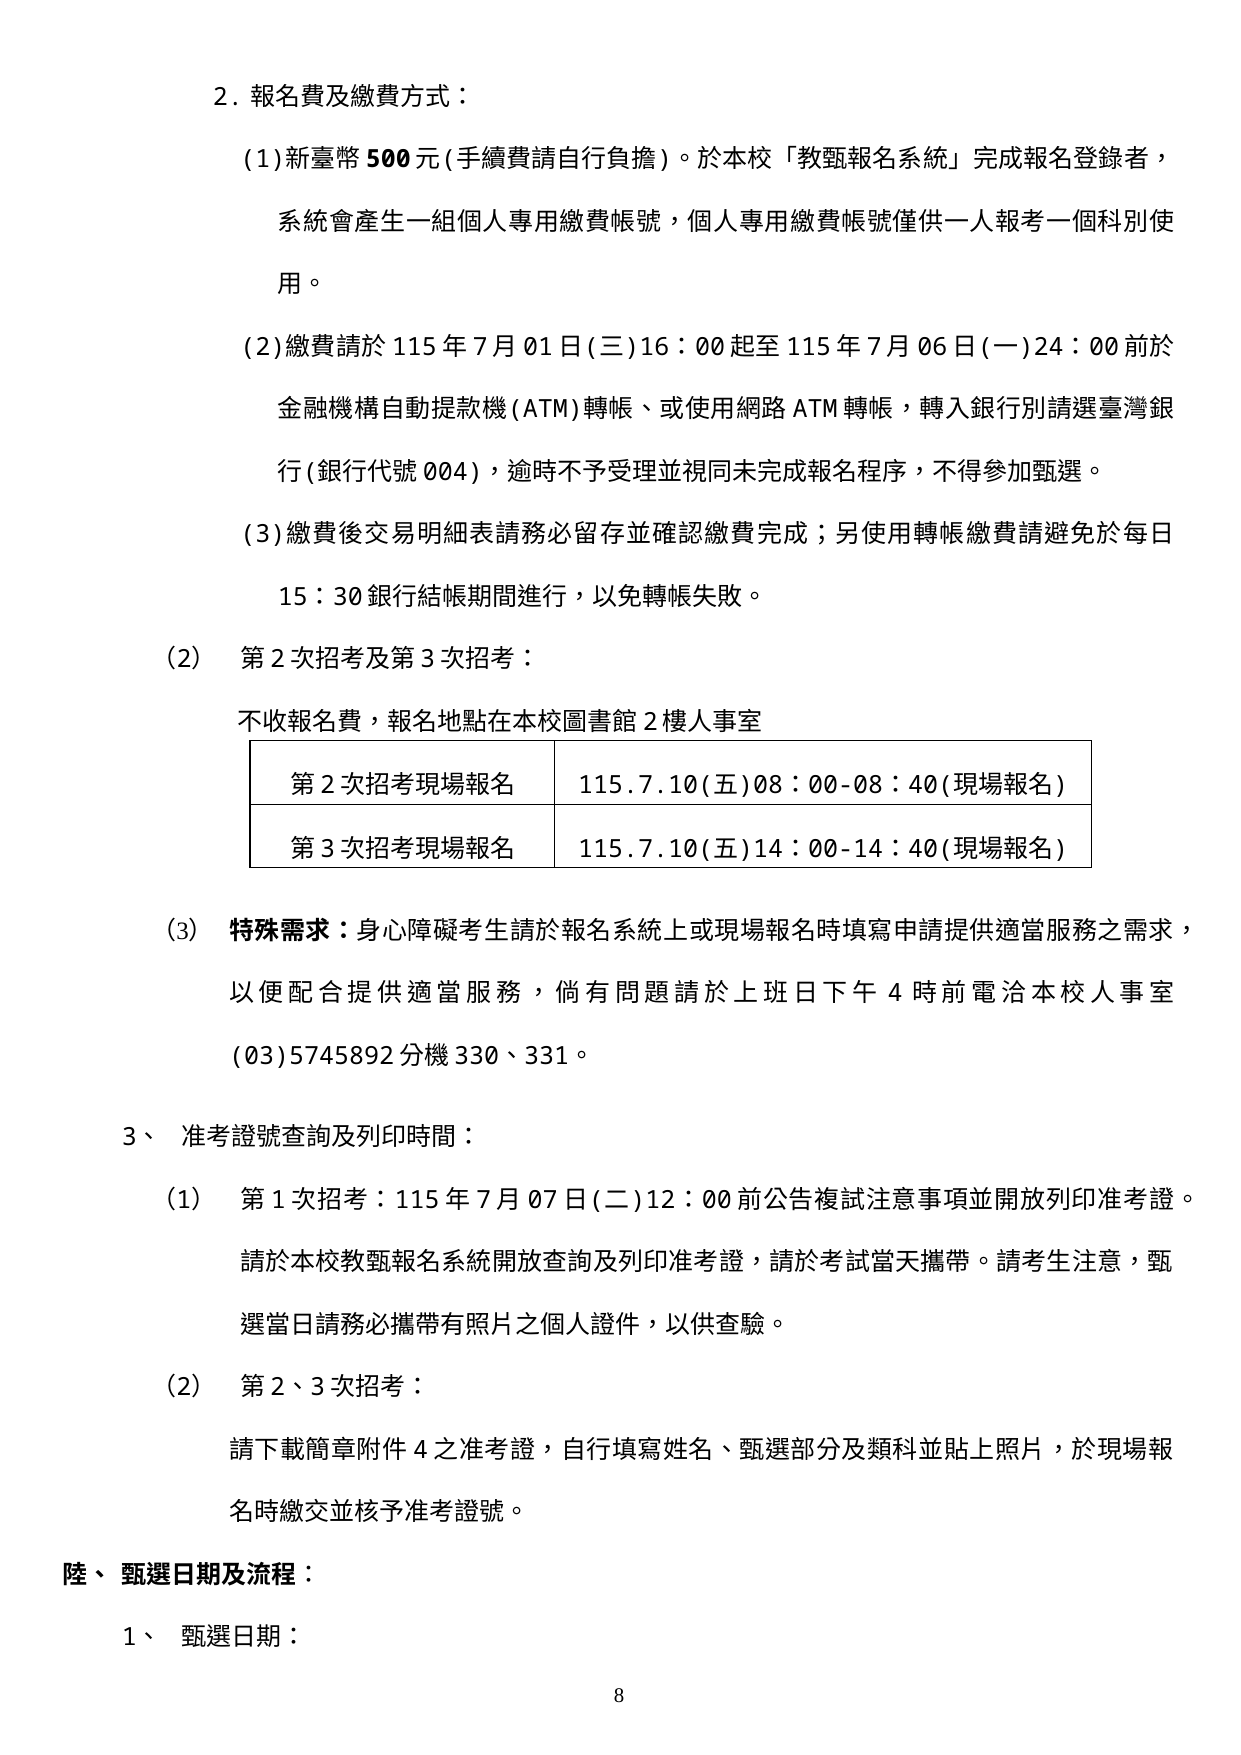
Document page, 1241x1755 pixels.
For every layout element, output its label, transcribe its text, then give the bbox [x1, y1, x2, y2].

table_cell 115.7.10(五)14：00-14：40(現場報名) [555, 805, 1091, 867]
list 報名費及繳費方式： [213, 52, 1175, 115]
list 甄選日期： [122, 1593, 1175, 1656]
text (3)繳費後交易明細表請務必留存並確認繳費完成；另使用轉帳繳費請避免於每日15：30銀行結帳期間進行，以免轉帳失敗。 [240, 490, 1175, 615]
list 准考證號查詢及列印時間： [122, 1093, 1175, 1156]
table_header 第2次招考現場報名 [251, 741, 554, 803]
table_cell 第3次招考現場報名 [251, 805, 554, 867]
list 第1次招考：115年7月07日(二)12：00前公告複試注意事項並開放列印准考證。請於本校教甄報名系統開放查詢及列印准考證，請於考試當天攜帶。請考生注意，甄選當日請務必攜帶有照片之個人證件，以供查驗。 [151, 1156, 1175, 1343]
list 特殊需求：身心障礙考生請於報名系統上或現場報名時填寫申請提供適當服務之需求，以便配合提供適當服務，倘有問題請於上班日下午4時前電洽本校人事室(03)5745892分機330、331。 [151, 887, 1175, 1074]
list 第2次招考及第3次招考： [151, 615, 1175, 677]
table_header 115.7.10(五)08：00-08：40(現場報名) [555, 741, 1091, 803]
text 不收報名費，報名地點在本校圖書館2樓人事室 [213, 677, 1175, 740]
list 甄選日期及流程： [63, 1531, 1175, 1593]
text (2)繳費請於115年7月01日(三)16：00起至115年7月06日(一)24：00前於金融機構自動提款機(ATM)轉帳、或使用網路ATM轉帳，轉入銀行別請選臺灣銀行(銀行代號004)，逾時不予受理並視同未完成報名程序，不得參加甄選。 [240, 302, 1175, 490]
text 請下載簡章附件4之准考證，自行填寫姓名、甄選部分及類科並貼上照片，於現場報名時繳交並核予准考證號。 [229, 1406, 1175, 1531]
text (1)新臺幣500元(手續費請自行負擔)。於本校「教甄報名系統」完成報名登錄者，系統會產生一組個人專用繳費帳號，個人專用繳費帳號僅供一人報考一個科別使用。 [240, 115, 1175, 302]
list 第2、3次招考： [151, 1343, 1175, 1406]
